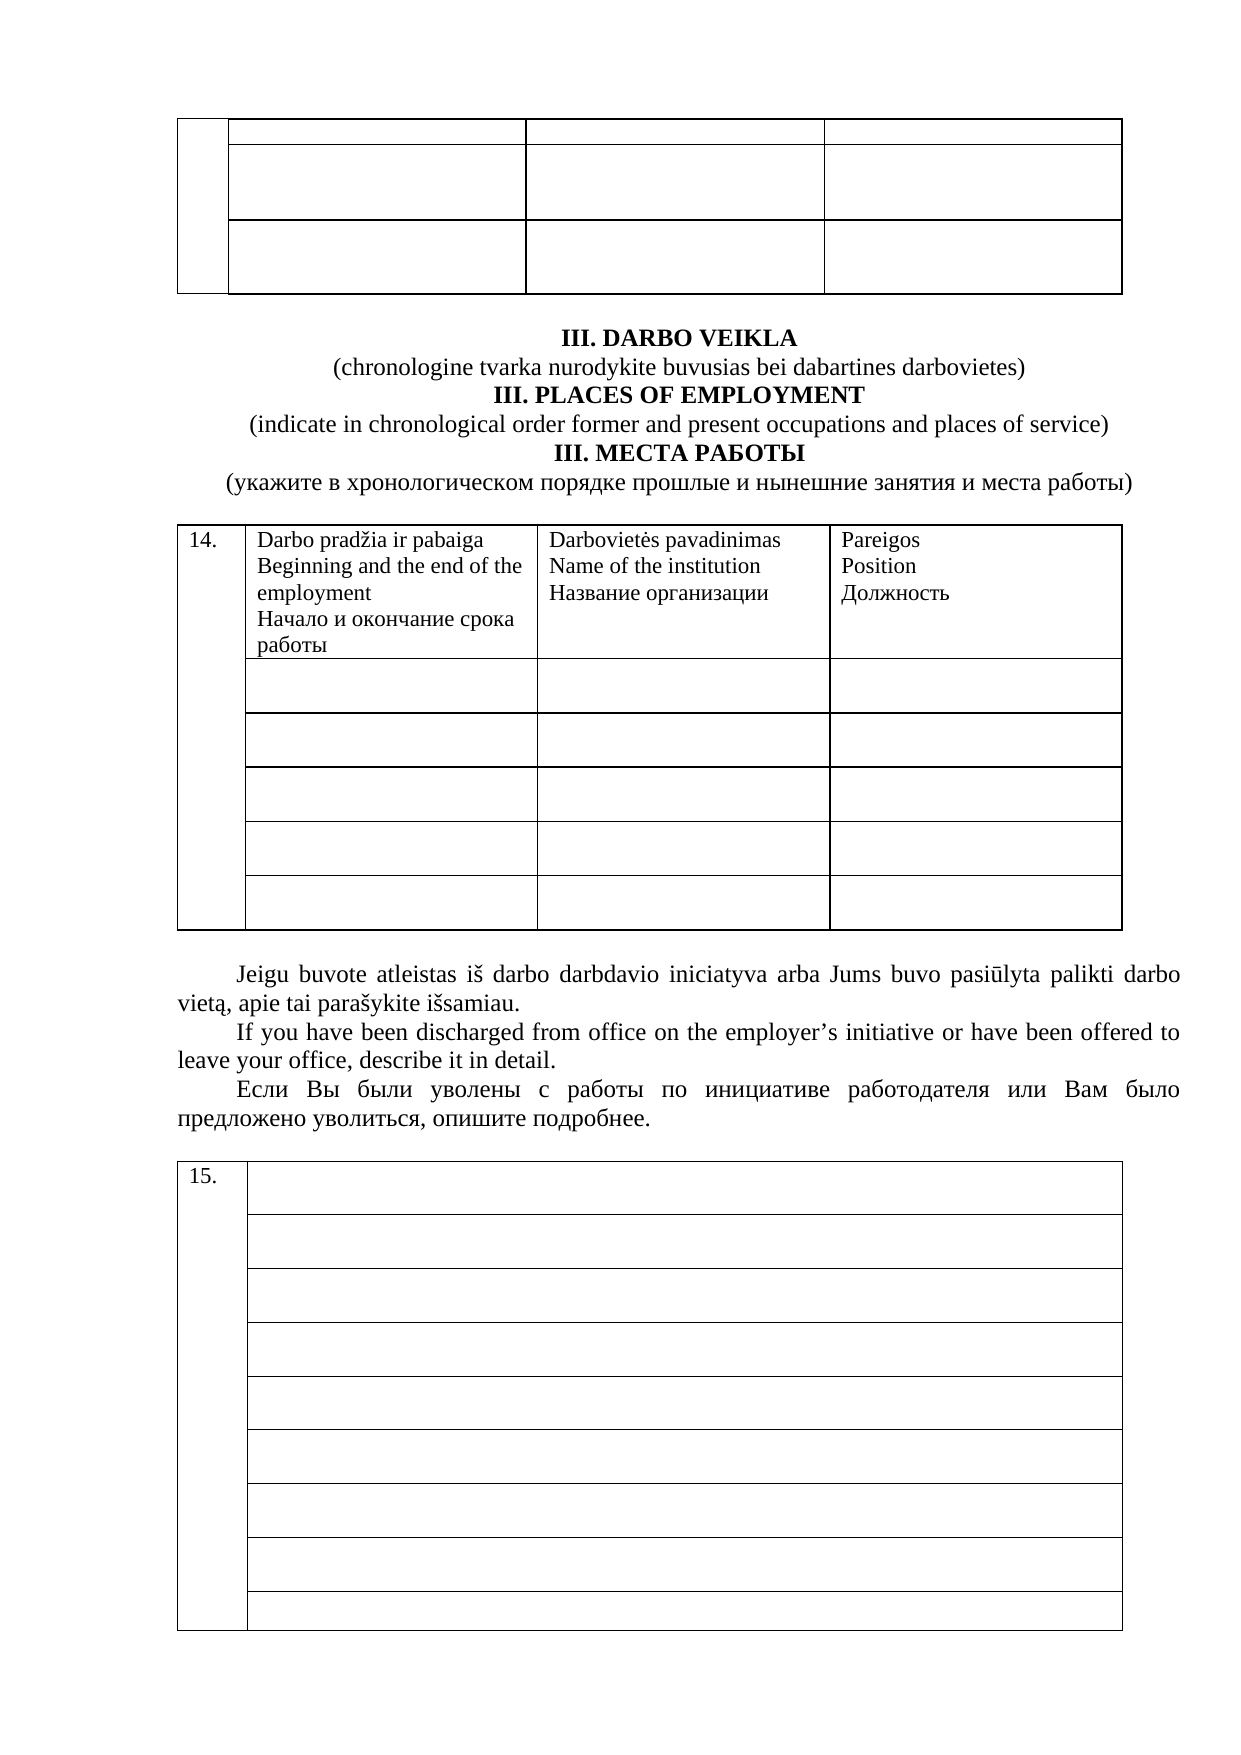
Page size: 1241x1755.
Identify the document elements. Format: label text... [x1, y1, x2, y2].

table_cell [538, 822, 829, 875]
table_cell [538, 659, 829, 712]
table_cell [825, 120, 1121, 144]
table_cell [538, 876, 829, 929]
table_cell [246, 714, 537, 766]
table_cell [538, 768, 829, 821]
table_cell [246, 768, 537, 821]
table_cell [538, 714, 829, 766]
table_header 14. [178, 526, 245, 929]
table_cell [831, 659, 1121, 712]
table_cell [229, 221, 525, 293]
table_cell [527, 221, 824, 293]
table_cell [248, 1377, 1122, 1429]
table_header 15. [178, 1162, 247, 1630]
text III. PLACES OF EMPLOYMENT [177, 381, 1181, 409]
text Если Вы были уволены с работы по инициативе работодателя или Вам было предложено уволиться, опишите подробнее. [177, 1074, 1181, 1132]
table_header [248, 1162, 1122, 1214]
table_header Darbo pradžia ir pabaiga Beginning and the end of the employment Начало и окончание срока работы [246, 526, 537, 658]
table_header Pareigos Position Должность [831, 526, 1121, 658]
text If you have been discharged from office on the employer’s initiative or have been offered to leave your office, describe it in detail. [177, 1017, 1181, 1074]
table_cell [248, 1592, 1122, 1630]
text III. DARBO VEIKLA [177, 323, 1181, 352]
table_cell [246, 822, 537, 875]
table_cell [248, 1538, 1122, 1591]
table_cell [831, 714, 1121, 766]
table_cell [248, 1269, 1122, 1322]
text III. МЕСТА РАБОТЫ [177, 438, 1181, 467]
table_cell [831, 822, 1121, 875]
table_cell [246, 876, 537, 929]
table_cell [229, 120, 525, 144]
text Jeigu buvote atleistas iš darbo darbdavio iniciatyva arba Jums buvo pasiūlyta palikti darbo vietą, apie tai parašykite išsamiau. [177, 959, 1181, 1017]
table_cell [527, 120, 824, 144]
table_cell [248, 1430, 1122, 1483]
table_header Darbovietės pavadinimas Name of the institution Название организации [538, 526, 829, 658]
text (indicate in chronological order former and present occupations and places of service) [177, 409, 1181, 438]
table_cell [246, 659, 537, 712]
table_cell [229, 145, 525, 219]
table_cell [248, 1215, 1122, 1268]
table_cell [825, 145, 1121, 219]
table_cell [831, 768, 1121, 821]
table_header [178, 119, 228, 293]
table_cell [527, 145, 824, 219]
table_cell [831, 876, 1121, 929]
text (chronologine tvarka nurodykite buvusias bei dabartines darbovietes) [177, 352, 1181, 381]
text (укажите в хронологическом порядке прошлые и нынешние занятия и места работы) [177, 467, 1181, 496]
table_cell [248, 1323, 1122, 1376]
table_cell [825, 221, 1121, 293]
table_cell [248, 1484, 1122, 1537]
